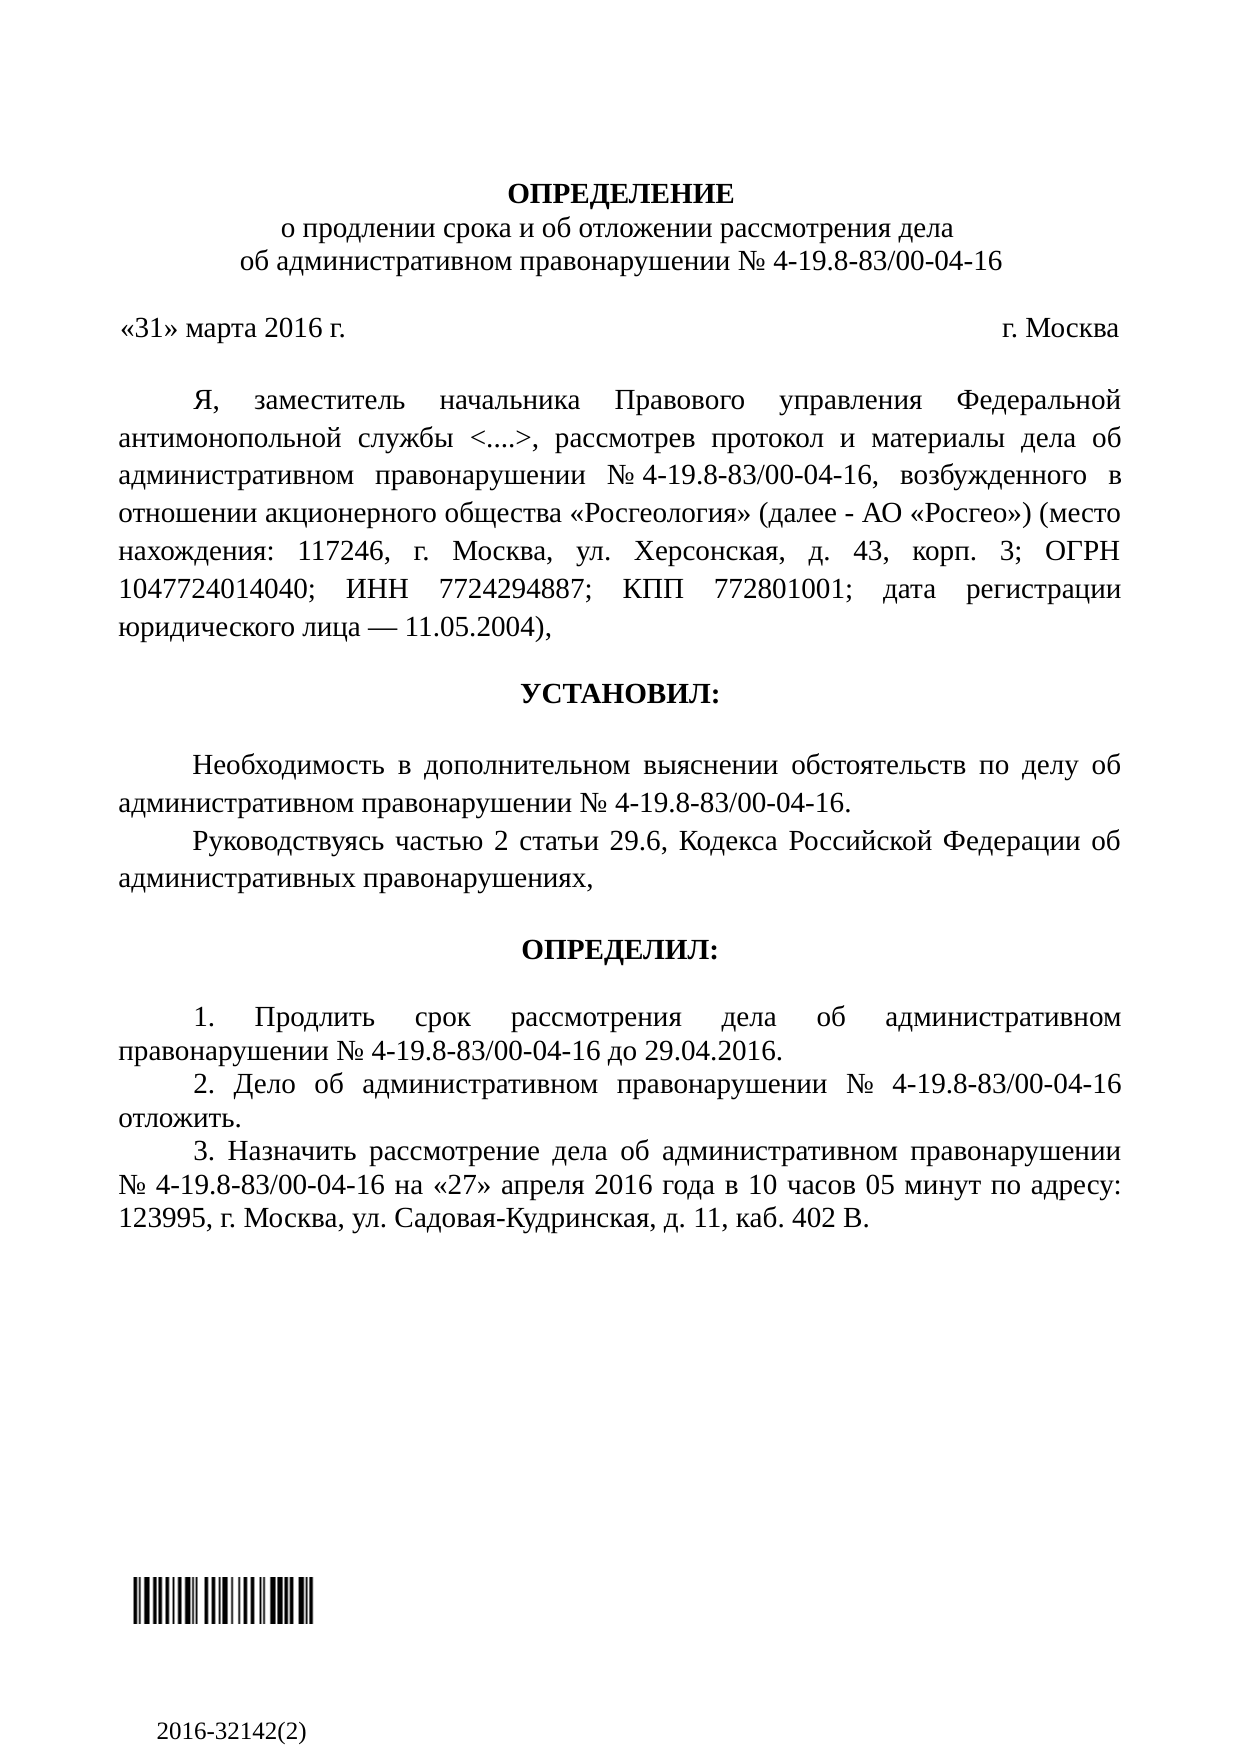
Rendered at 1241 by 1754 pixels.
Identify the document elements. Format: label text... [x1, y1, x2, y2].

text 1. Продлить срок рассмотрения дела об административном правонарушении № 4-19.8-83/00-04-16 до 29.04.2016. [118, 999, 1122, 1066]
text УСТАНОВИЛ: [118, 676, 1122, 709]
text ОПРЕДЕЛИЛ: [118, 932, 1122, 966]
text об административном правонарушении № 4-19.8-83/00-04-16 [120, 243, 1122, 277]
text о продлении срока и об отложении рассмотрения дела [120, 210, 1122, 243]
text ОПРЕДЕЛЕНИЕ [120, 176, 1122, 210]
text 2. Дело об административном правонарушении № 4-19.8-83/00-04-16 отложить. [118, 1066, 1122, 1133]
picture [118, 1577, 331, 1624]
text Необходимость в дополнительном выяснении обстоятельств по делу об административном правонарушении № 4-19.8-83/00-04-16. [118, 743, 1122, 818]
text «31» марта 2016 г. г. Москва [120, 311, 1122, 344]
text Руководствуясь частью 2 статьи 29.6, Кодекса Российской Федерации об административных правонарушениях, [118, 818, 1122, 894]
text 3. Назначить рассмотрение дела об административном правонарушении № 4-19.8-83/00-04-16 на «27» апреля 2016 года в 10 часов 05 минут по адресу: 123995, г. Москва, ул. Садовая-Кудринская, д. 11, каб. 402 В. [118, 1133, 1122, 1234]
text Я, заместитель начальника Правового управления Федеральной антимонопольной службы <....>, рассмотрев протокол и материалы дела об административном правонарушении № 4-19.8-83/00-04-16, возбужденного в отношении акционерного общества «Росгеология» (далее - АО «Росгео») (место нахождения: 117246, г. Москва, ул. Херсонская, д. 43, корп. 3; ОГРН 1047724014040; ИНН 7724294887; КПП 772801001; дата регистрации юридического лица — 11.05.2004), [118, 378, 1122, 642]
